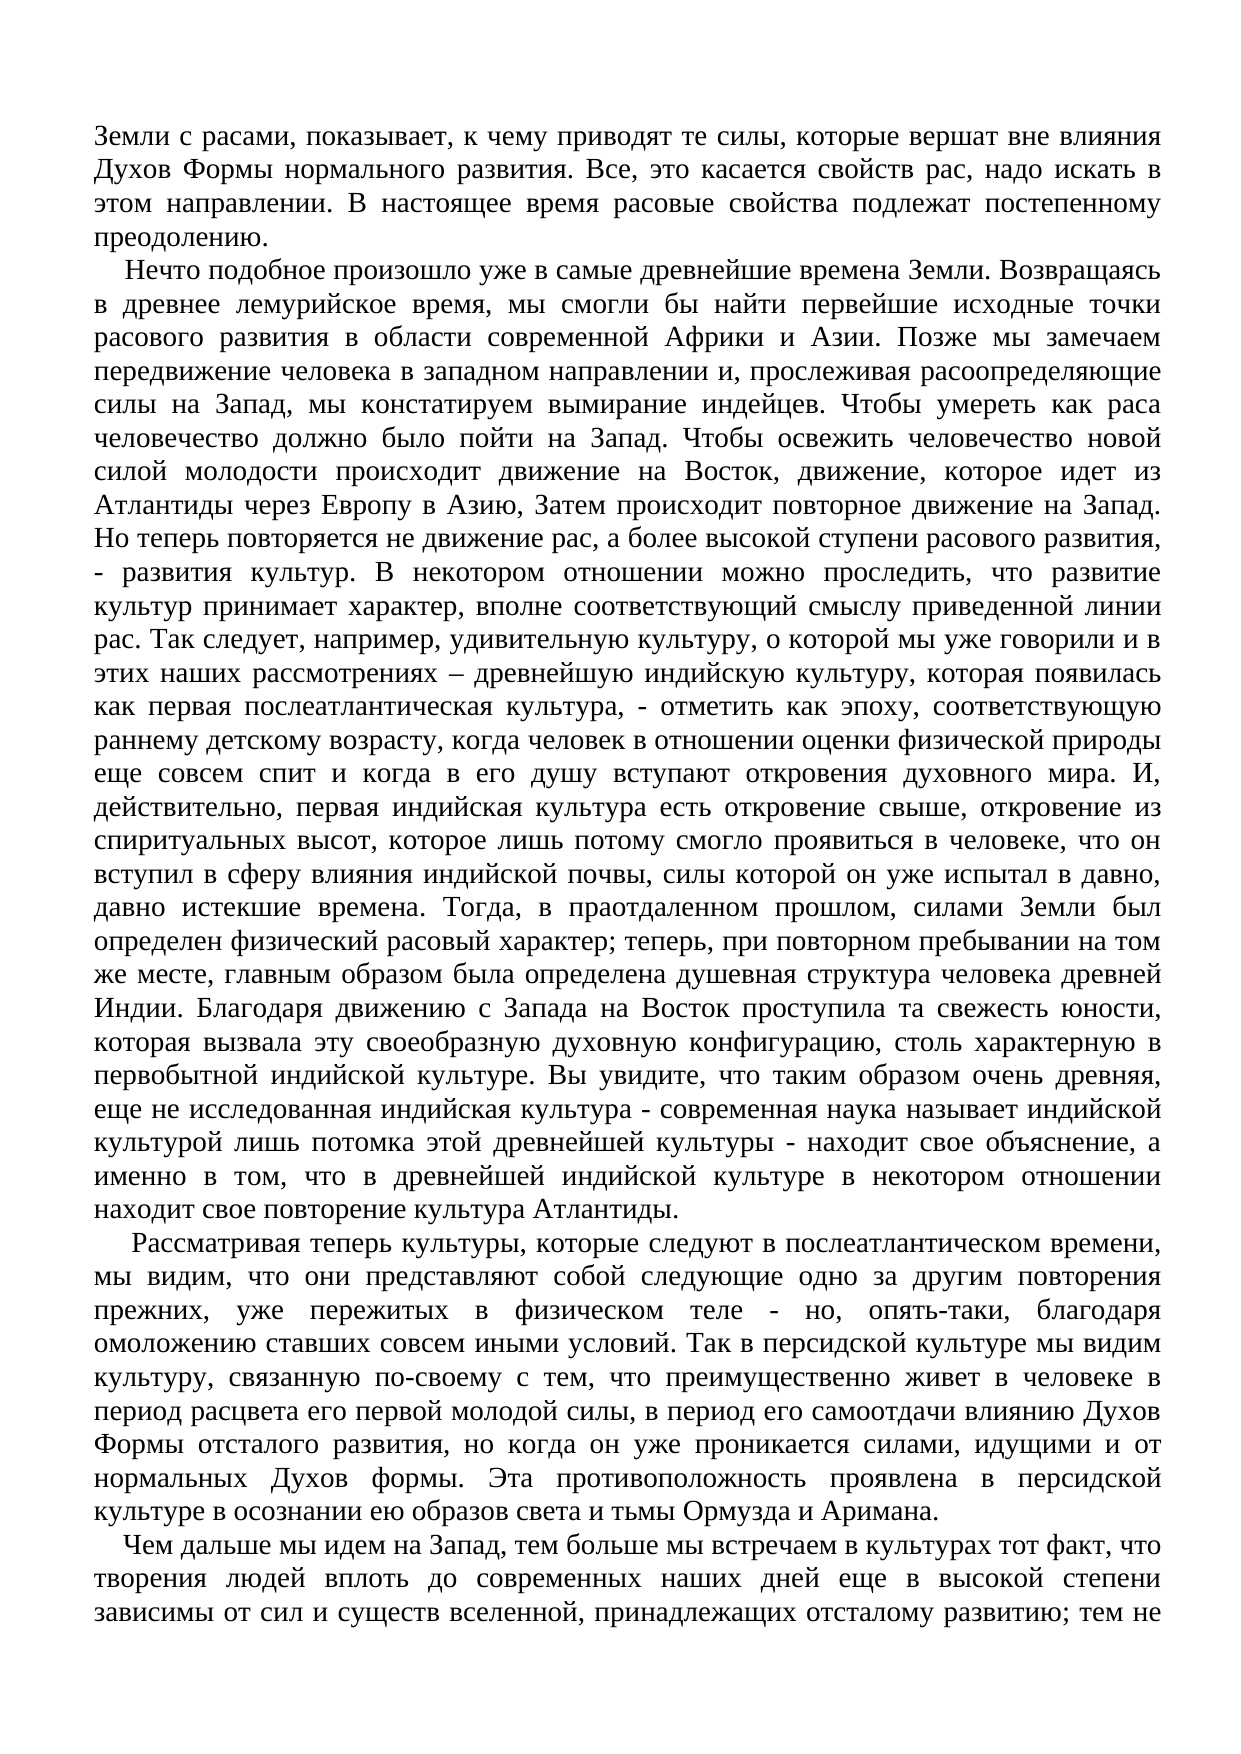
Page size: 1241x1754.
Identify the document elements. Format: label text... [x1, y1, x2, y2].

text Земли с расами, показывает, к чему приводят те силы, которые вершат вне влияния Духов Формы нормального развития. Все, это касается свойств рас, надо искать в этом направлении. В настоящее время расовые свойства подлежат постепенному преодолению. [94, 118, 1162, 252]
text Чем дальше мы идем на Запад, тем больше мы встречаем в культурах тот факт, что творения людей вплоть до современных наших дней еще в высокой степени зависимы от сил и существ вселенной, принадлежащих отсталому развитию; тем не [94, 1527, 1162, 1627]
text Нечто подобное произошло уже в самые древнейшие времена Земли. Возвращаясь в древнее лемурийское время, мы смогли бы найти первейшие исходные точки расового развития в области современной Африки и Азии. Позже мы замечаем передвижение человека в западном направлении и, прослеживая расоопределяющие силы на Запад, мы констатируем вымирание индейцев. Чтобы умереть как раса человечество должно было пойти на Запад. Чтобы освежить человечество новой силой молодости происходит движение на Восток, движение, которое идет из Атлантиды через Европу в Азию, Затем происходит повторное движение на Запад. Но теперь повторяется не движение рас, а более высокой ступени расового развития, - развития культур. В некотором отношении можно проследить, что развитие культур принимает характер, вполне соответствующий смыслу приведенной линии рас. Так следует, например, удивительную культуру, о которой мы уже говорили и в этих наших рассмотрениях – древнейшую индийскую культуру, которая появилась как первая послеатлантическая культура, - отметить как эпоху, соответствующую раннему детскому возрасту, когда человек в отношении оценки физической природы еще совсем спит и когда в его душу вступают откровения духовного мира. И, действительно, первая индийская культура есть откровение свыше, откровение из спиритуальных высот, которое лишь потому смогло проявиться в человеке, что он вступил в сферу влияния индийской почвы, силы которой он уже испытал в давно, давно истекшие времена. Тогда, в праотдаленном прошлом, силами Земли был определен физический расовый характер; теперь, при повторном пребывании на том же месте, главным образом была определена душевная структура человека древней Индии. Благодаря движению с Запада на Восток проступила та свежесть юности, которая вызвала эту своеобразную духовную конфигурацию, столь характерную в первобытной индийской культуре. Вы увидите, что таким образом очень древняя, еще не исследованная индийская культура - современная наука называет индийской культурой лишь потомка этой древнейшей культуры - находит свое объяснение, а именно в том, что в древнейшей индийской культуре в некотором отношении находит свое повторение культура Атлантиды. [94, 252, 1162, 1225]
text Рассматривая теперь культуры, которые следуют в послеатлантическом времени, мы видим, что они представляют собой следующие одно за другим повторения прежних, уже пережитых в физическом теле - но, опять-таки, благодаря омоложению ставших совсем иными условий. Так в персидской культуре мы видим культуру, связанную по-своему с тем, что преимущественно живет в человеке в период расцвета его первой молодой силы, в период его самоотдачи влиянию Духов Формы отсталого развития, но когда он уже проникается силами, идущими и от нормальных Духов формы. Эта противоположность проявлена в персидской культуре в осознании ею образов света и тьмы Ормузда и Аримана. [94, 1225, 1162, 1527]
